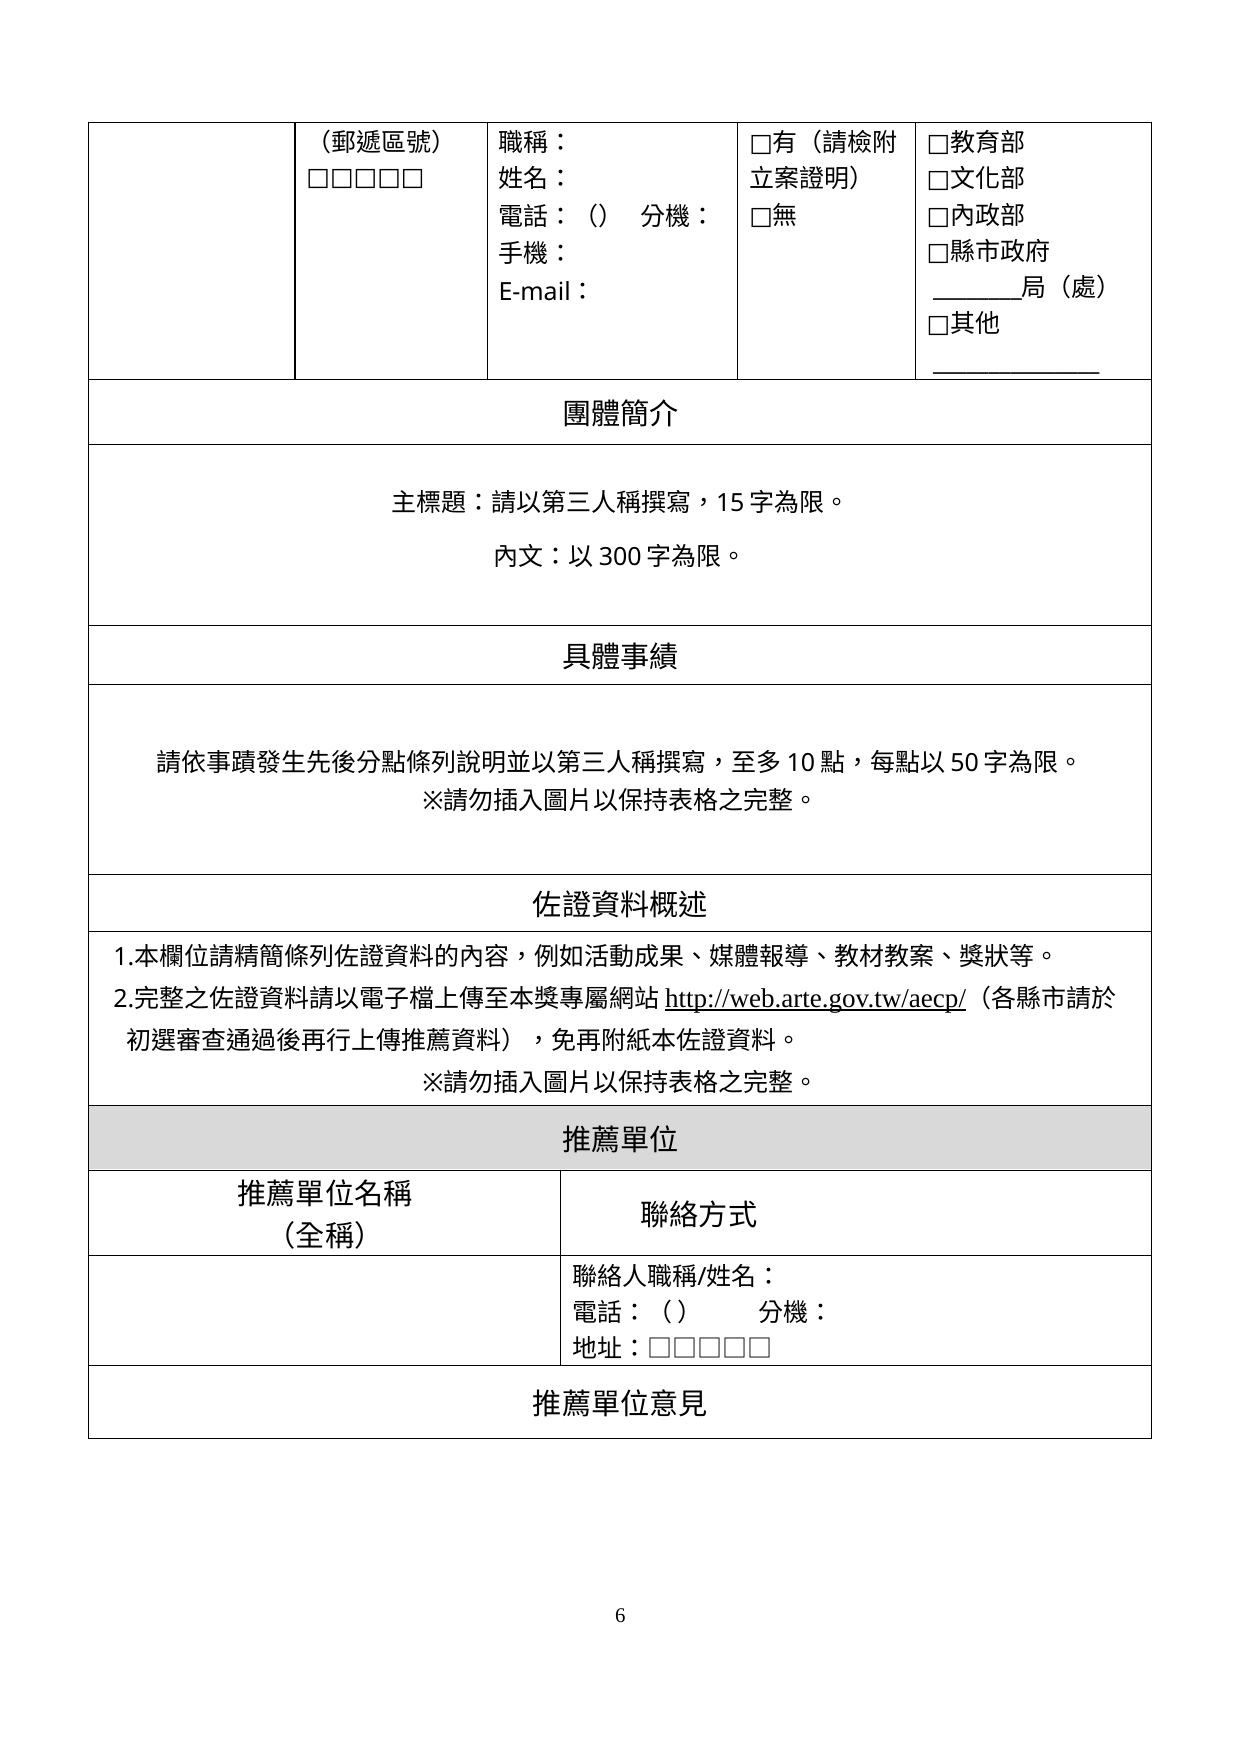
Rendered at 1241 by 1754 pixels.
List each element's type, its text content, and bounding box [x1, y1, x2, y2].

table_cell 聯絡方式 [561, 1171, 1151, 1255]
table_cell 主標題：請以第三人稱撰寫，15字為限。 內文：以300字為限。 [89, 445, 1151, 624]
table_cell 職稱： 姓名： 電話：（） 分機： 手機： E-mail： [488, 123, 737, 379]
table_cell 1.本欄位請精簡條列佐證資料的內容，例如活動成果、媒體報導、教材教案、獎狀等。 2.完整之佐證資料請以電子檔上傳至本獎專屬網站 http://web.arte.gov.tw/aecp/（各縣市請於 初選審查通過後再行上傳推薦資料），免再附紙本佐證資料。 ※請勿插入圖片以保持表格之完整。 [89, 932, 1151, 1104]
table_cell [89, 1256, 560, 1365]
table_cell 具體事績 [89, 626, 1151, 684]
table_cell 推薦單位 [89, 1106, 1151, 1169]
table_cell 聯絡人職稱/姓名： 電話：（ ） 分機： 地址：□□□□□ [561, 1256, 1151, 1365]
table_cell 團體簡介 [89, 380, 1151, 444]
table_cell 推薦單位意見 [89, 1366, 1151, 1438]
table_cell （郵遞區號） □□□□□ [296, 123, 487, 379]
table_cell □教育部 □文化部 □內政部 □縣市政府 ________局（處） □其他 _______________ [916, 123, 1151, 379]
table_cell 佐證資料概述 [89, 875, 1151, 931]
table_cell □有（請檢附立案證明） □無 [738, 123, 915, 379]
table_cell 請依事蹟發生先後分點條列說明並以第三人稱撰寫，至多10點，每點以50字為限。 ※請勿插入圖片以保持表格之完整。 [89, 685, 1151, 874]
table_cell 推薦單位名稱 （全稱） [89, 1171, 560, 1255]
table_cell [89, 123, 294, 379]
